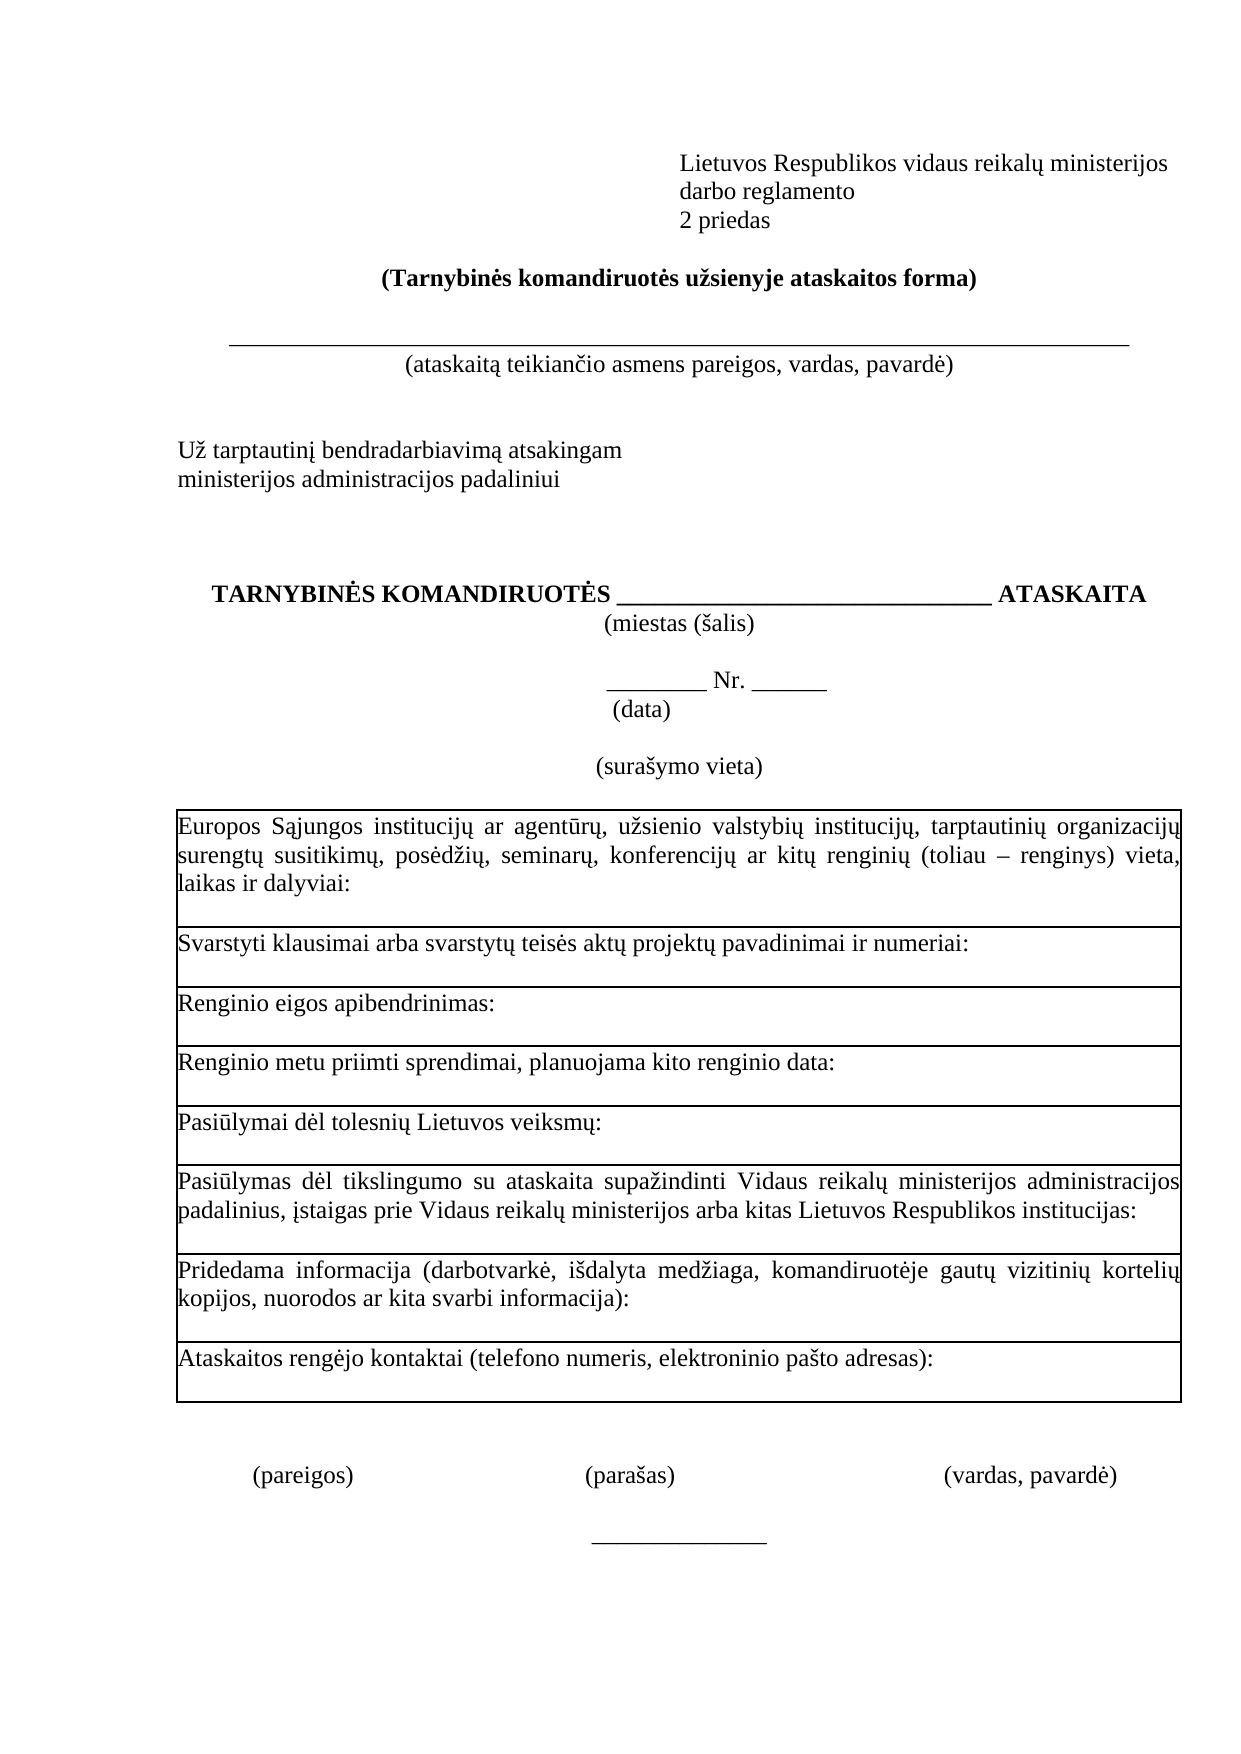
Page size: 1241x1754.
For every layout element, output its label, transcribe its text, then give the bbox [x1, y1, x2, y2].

text Už tarptautinį bendradarbiavimą atsakingam [177, 435, 1181, 464]
text ________ Nr. ______ [177, 665, 1181, 694]
text (ataskaitą teikiančio asmens pareigos, vardas, pavardė) [177, 349, 1181, 378]
text (data) [177, 694, 1181, 723]
text (pareigos) (parašas) (vardas, pavardė) [177, 1460, 1181, 1489]
text ________________________________________________________________________ [177, 320, 1181, 349]
text Lietuvos Respublikos vidaus reikalų ministerijos [679, 148, 1180, 176]
table_cell Ataskaitos rengėjo kontaktai (telefono numeris, elektroninio pašto adresas): [178, 1343, 1180, 1401]
text darbo reglamento [679, 176, 1180, 205]
table_cell Pasiūlymas dėl tikslingumo su ataskaita supažindinti Vidaus reikalų ministerijos administracijos padalinius, įstaigas prie Vidaus reikalų ministerijos arba kitas Lietuvos Respublikos institucijas: [178, 1166, 1180, 1253]
text TARNYBINĖS KOMANDIRUOTĖS ______________________________ ATASKAITA [177, 579, 1181, 608]
text ______________ [177, 1518, 1181, 1546]
table_header Europos Sąjungos institucijų ar agentūrų, užsienio valstybių institucijų, tarptautinių organizacijų surengtų susitikimų, posėdžių, seminarų, konferencijų ar kitų renginių (toliau – renginys) vieta, laikas ir dalyviai: [178, 811, 1180, 926]
table_cell Svarstyti klausimai arba svarstytų teisės aktų projektų pavadinimai ir numeriai: [178, 928, 1180, 986]
table_cell Renginio eigos apibendrinimas: [178, 988, 1180, 1045]
text ministerijos administracijos padaliniui [177, 464, 1181, 493]
text 2 priedas [679, 205, 1180, 234]
table_cell Pridedama informacija (darbotvarkė, išdalyta medžiaga, komandiruotėje gautų vizitinių kortelių kopijos, nuorodos ar kita svarbi informacija): [178, 1255, 1180, 1341]
text (Tarnybinės komandiruotės užsienyje ataskaitos forma) [177, 263, 1181, 291]
text (surašymo vieta) [177, 751, 1181, 780]
table_cell Pasiūlymai dėl tolesnių Lietuvos veiksmų: [178, 1107, 1180, 1164]
table_cell Renginio metu priimti sprendimai, planuojama kito renginio data: [178, 1047, 1180, 1105]
text (miestas (šalis) [177, 608, 1181, 636]
